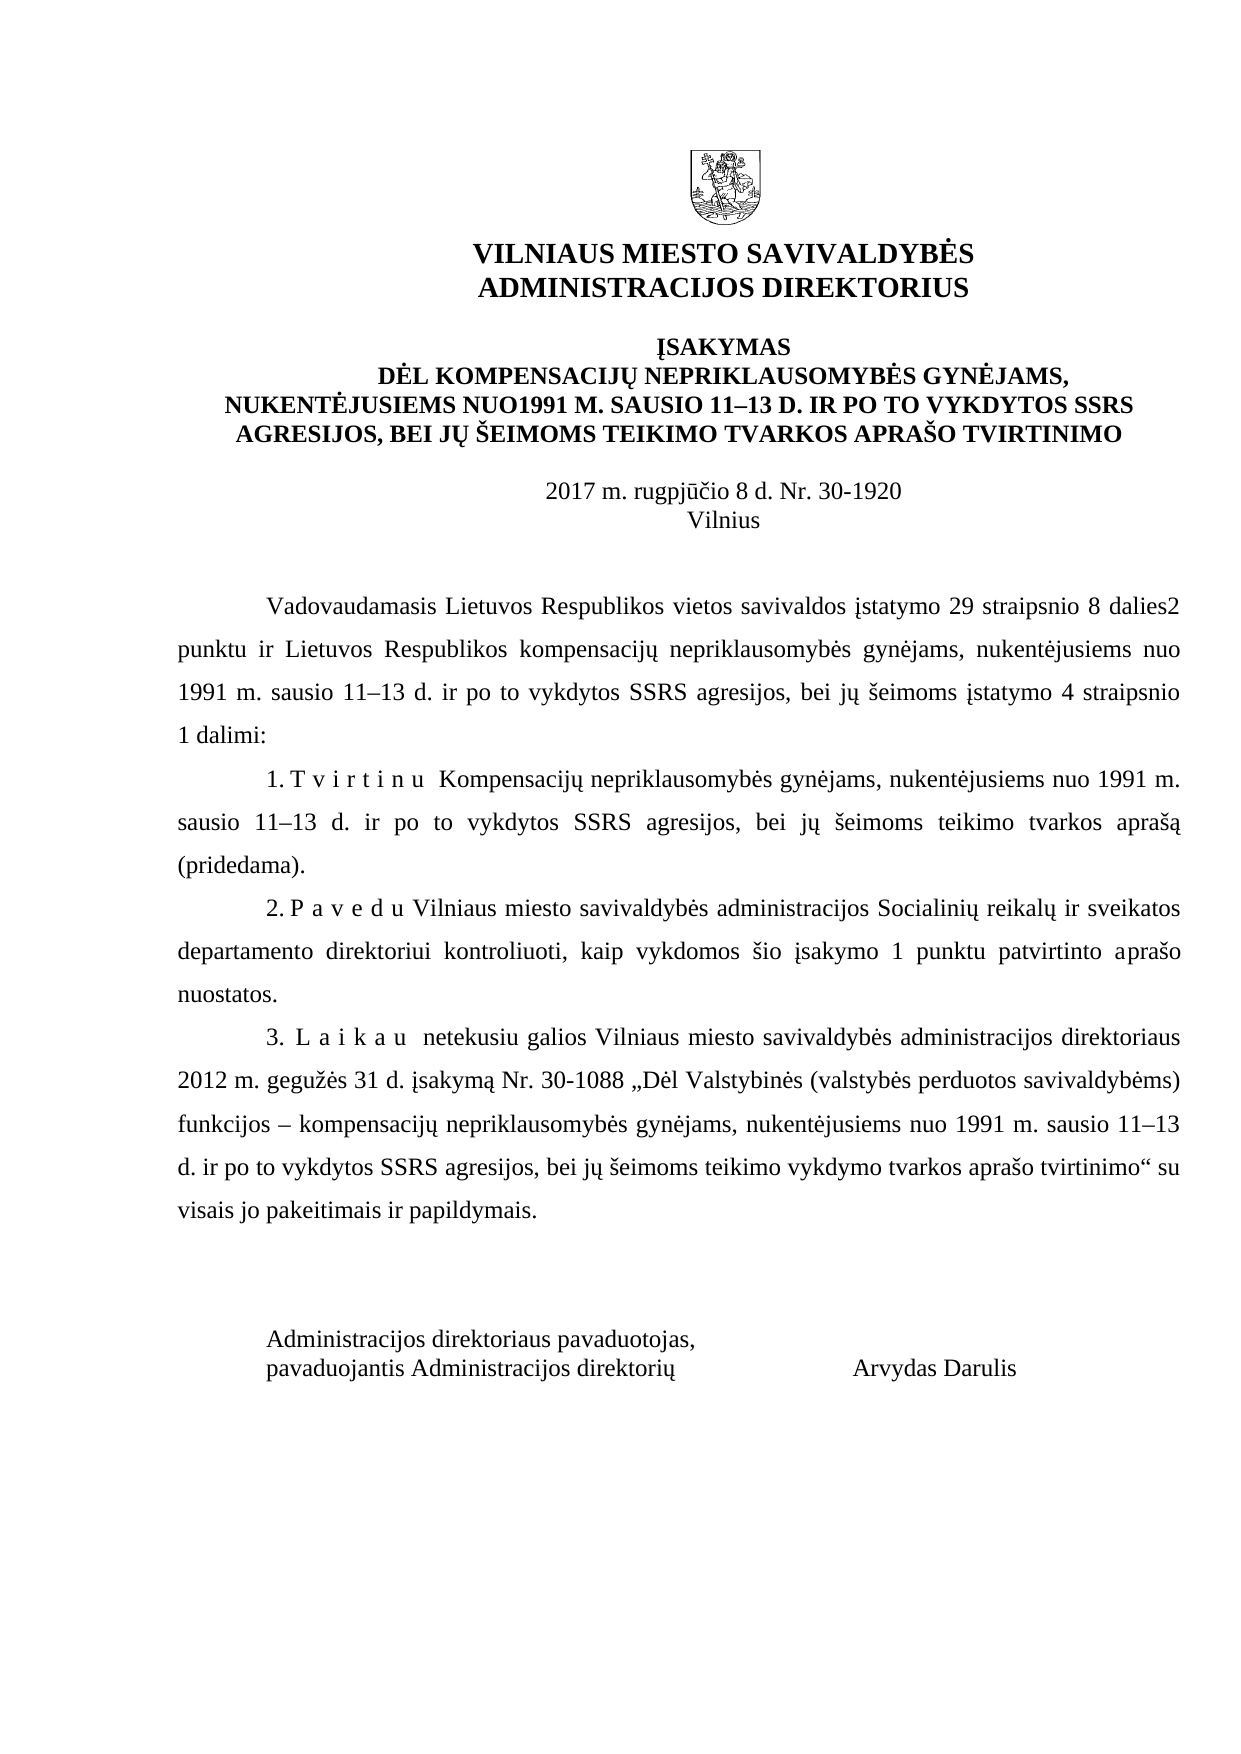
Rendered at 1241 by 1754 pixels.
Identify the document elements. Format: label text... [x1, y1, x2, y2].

text Administracijos direktoriaus pavaduotojas, [177, 1324, 1181, 1353]
text VILNIAUS MIESTO SAVIVALDYBĖS [177, 237, 1181, 270]
text 3. L a i k a u netekusiu galios Vilniaus miesto savivaldybės administracijos direktoriaus 2012 m. gegužės 31 d. įsakymą Nr. 30-1088 „Dėl Valstybinės (valstybės perduotos savivaldybėms) funkcijos – kompensacijų nepriklausomybės gynėjams, nukentėjusiems nuo 1991 m. sausio 11–13 d. ir po to vykdytos SSRS agresijos, bei jų šeimoms teikimo vykdymo tvarkos aprašo tvirtinimo“ su visais jo pakeitimais ir papildymais. [177, 1022, 1181, 1224]
text ĮSAKYMAS [177, 332, 1181, 361]
text 2. P a v e d u Vilniaus miesto savivaldybės administracijos Socialinių reikalų ir sveikatos departamento direktoriui kontroliuoti, kaip vykdomos šio įsakymo 1 punktu patvirtinto aprašo nuostatos. [177, 893, 1181, 1008]
text 2017 m. rugpjūčio 8 d. Nr. 30-1920 [177, 476, 1181, 505]
text ADMINISTRACIJOS DIREKTORIUS [177, 270, 1181, 304]
text DĖL KOMPENSACIJŲ NEPRIKLAUSOMYBĖS GYNĖJAMS, NUKENTĖJUSIEMS NUO1991 M. SAUSIO 11–13 D. IR PO TO VYKDYTOS SSRS AGRESIJOS, BEI JŲ ŠEIMOMS TEIKIMO TVARKOS APRAŠO TVIRTINIMO [177, 361, 1181, 447]
text Vilnius [177, 505, 1181, 534]
text 1. T v i r t i n u Kompensacijų nepriklausomybės gynėjams, nukentėjusiems nuo 1991 m. sausio 11–13 d. ir po to vykdytos SSRS agresijos, bei jų šeimoms teikimo tvarkos aprašą (pridedama). [177, 764, 1181, 879]
text pavaduojantis Administracijos direktorių Arvydas Darulis [177, 1353, 1181, 1382]
text Vadovaudamasis Lietuvos Respublikos vietos savivaldos įstatymo 29 straipsnio 8 dalies2 punktu ir Lietuvos Respublikos kompensacijų nepriklausomybės gynėjams, nukentėjusiems nuo 1991 m. sausio 11–13 d. ir po to vykdytos SSRS agresijos, bei jų šeimoms įstatymo 4 straipsnio 1 dalimi: [177, 591, 1181, 749]
